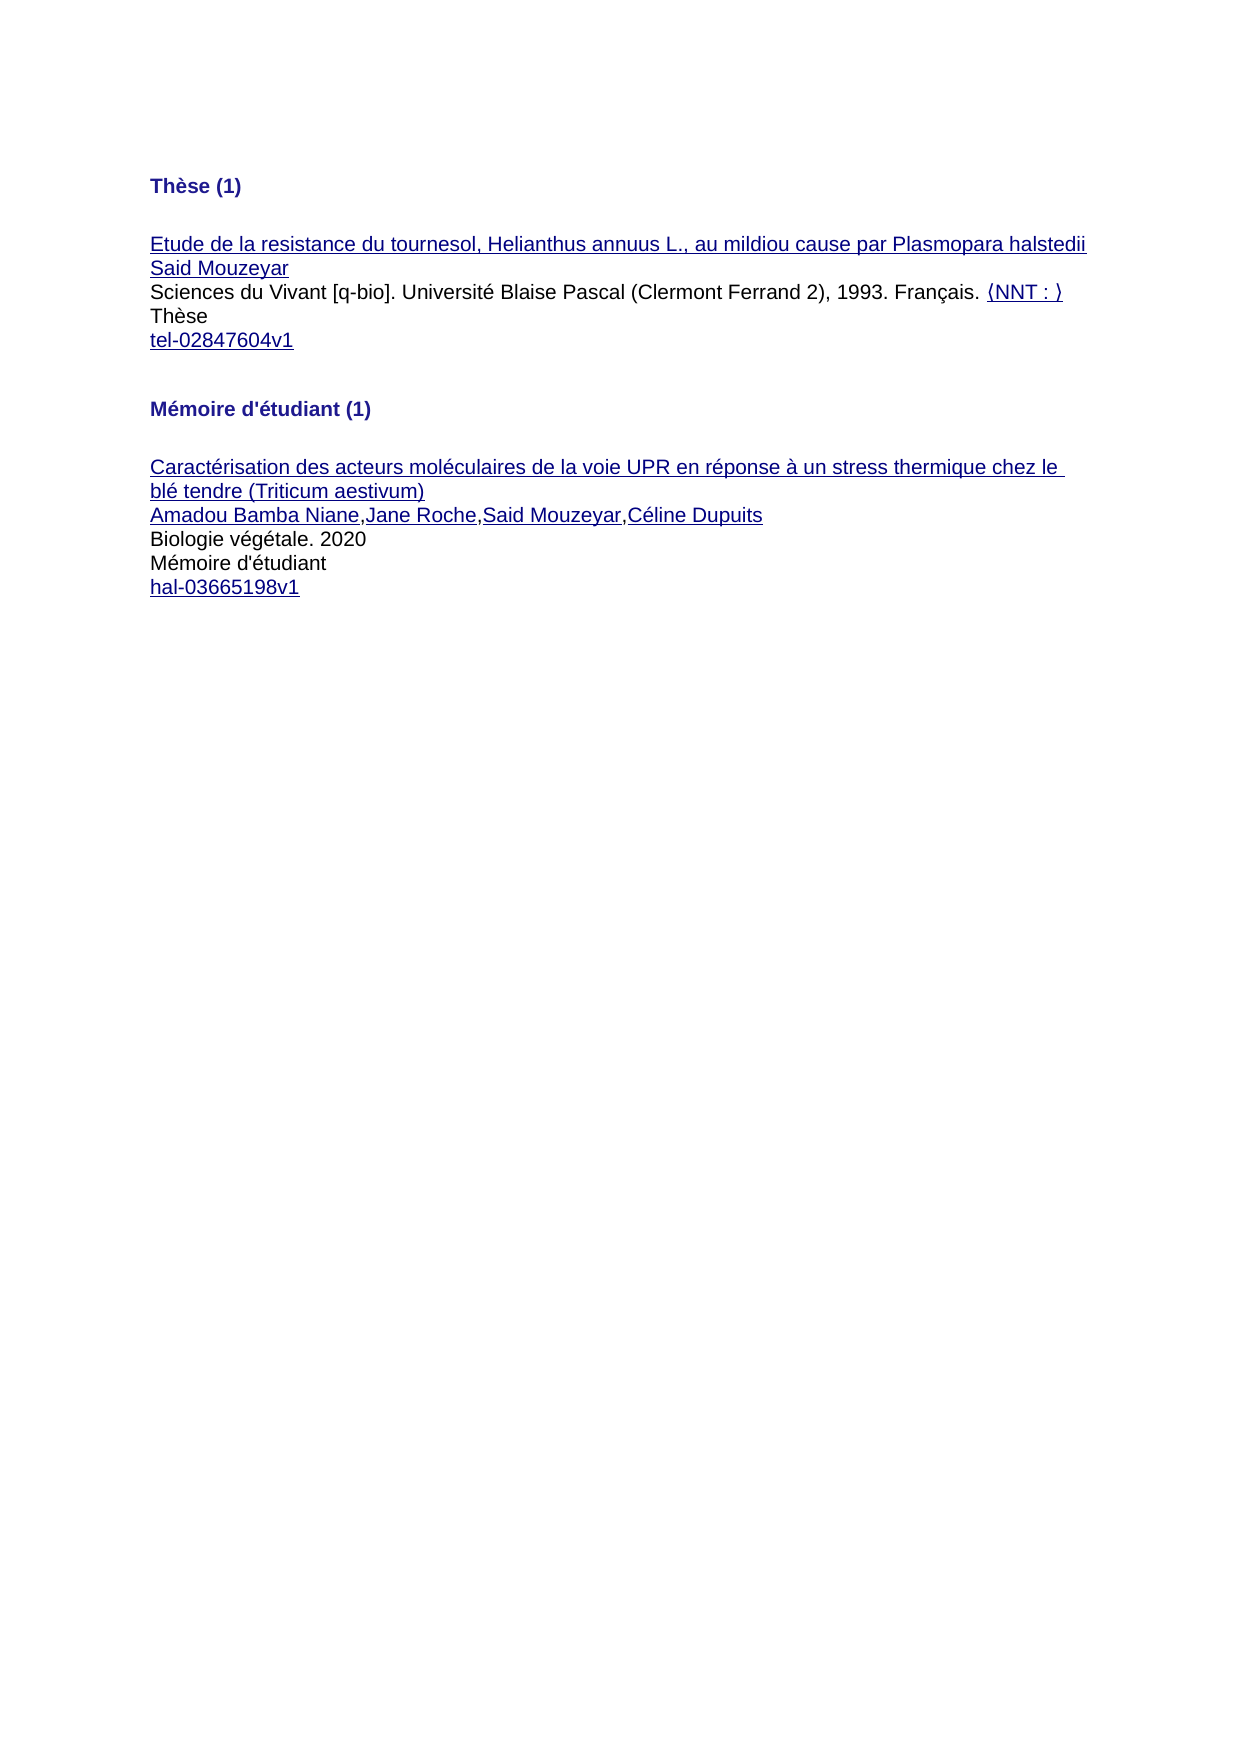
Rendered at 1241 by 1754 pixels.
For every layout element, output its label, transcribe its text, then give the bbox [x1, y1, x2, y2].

subtitle Thèse (1) [150, 174, 1090, 198]
subtitle Mémoire d'étudiant (1) [150, 397, 1090, 421]
table_header Etude de la resistance du tournesol, Helianthus annuus L., au mildiou cause par Plasmopara halstedii Said Mouzeyar Sciences du Vivant [q-bio]. Université Blaise Pascal (Clermont Ferrand 2), 1993. Français. ⟨NNT : ⟩ Thèse tel-02847604v1 [150, 232, 1090, 352]
table_header Caractérisation des acteurs moléculaires de la voie UPR en réponse à un stress thermique chez le blé tendre (Triticum aestivum) Amadou Bamba Niane,Jane Roche,Said Mouzeyar,Céline Dupuits Biologie végétale. 2020 Mémoire d'étudiant hal-03665198v1 [150, 455, 1090, 599]
